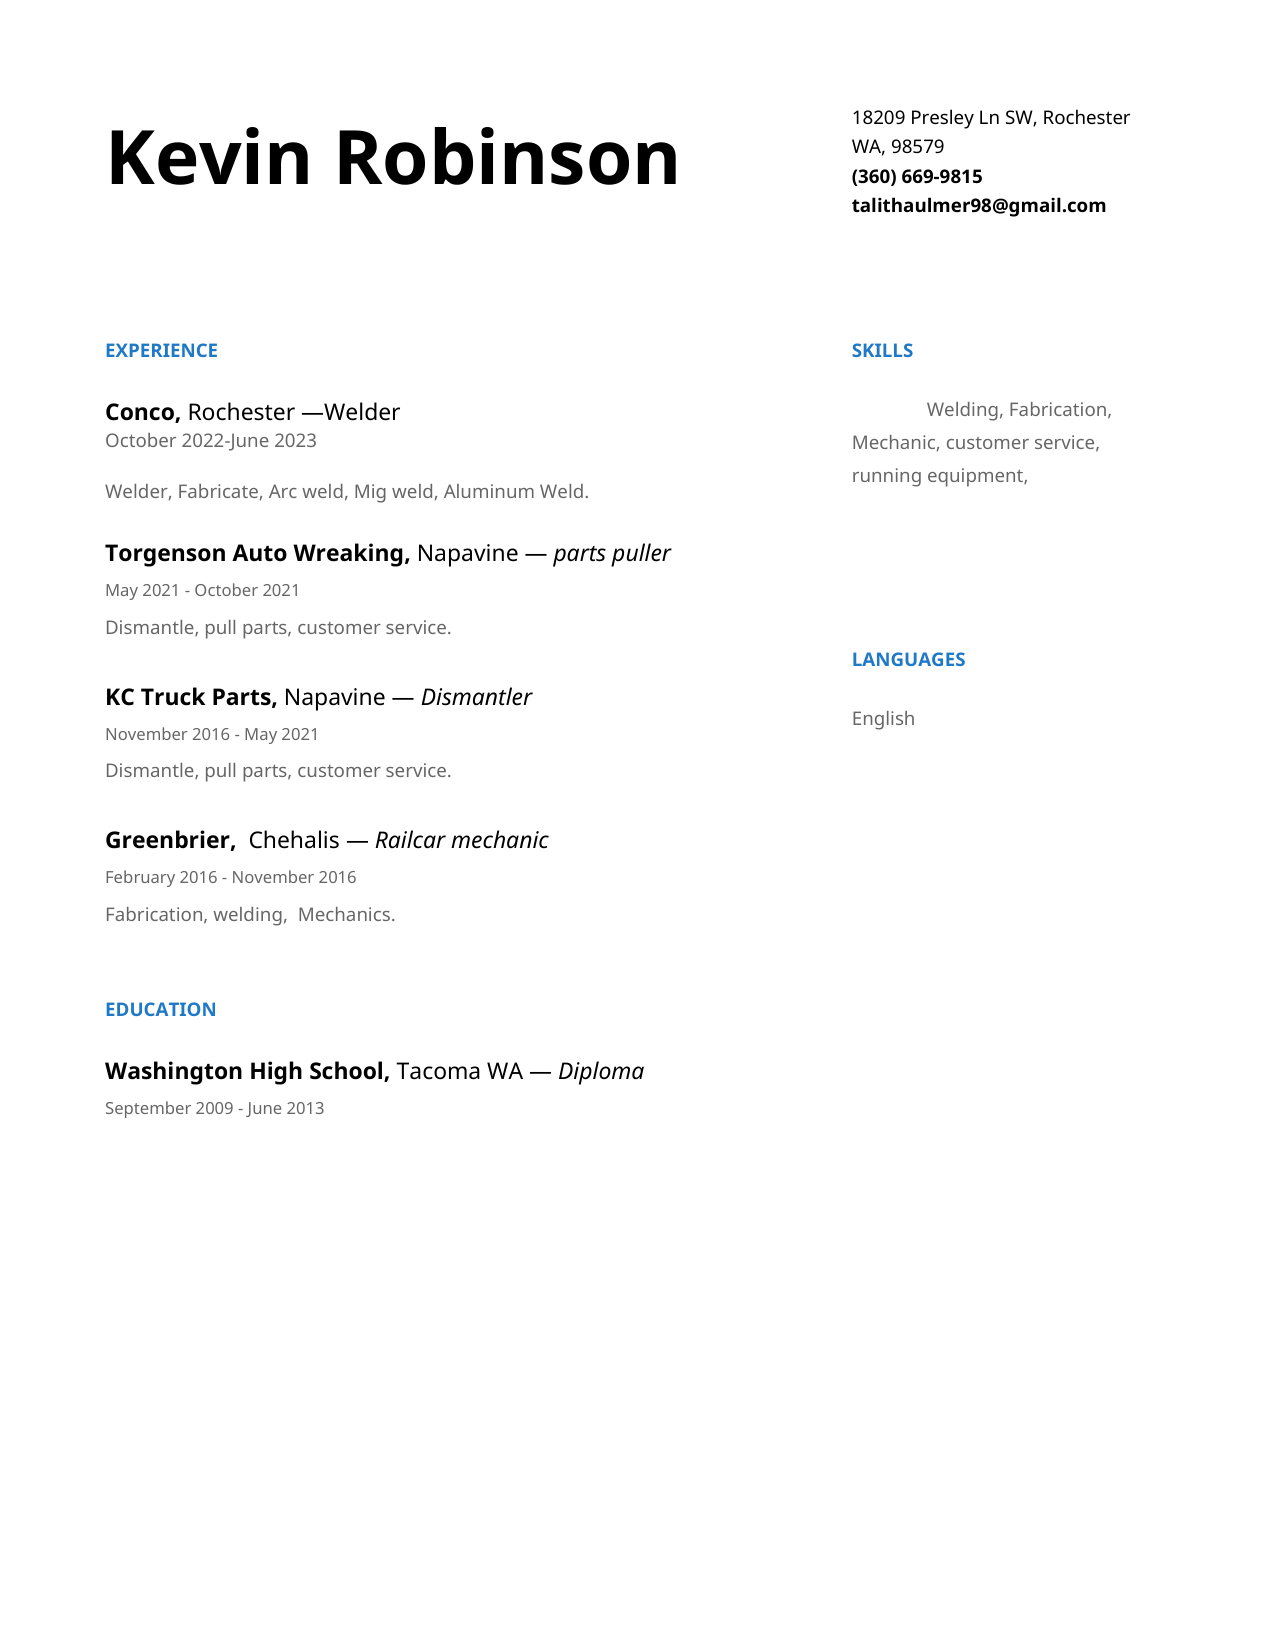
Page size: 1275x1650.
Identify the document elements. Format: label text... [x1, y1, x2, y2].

table_header 18209 Presley Ln SW, Rochester WA, 98579 (360) 669-9815 talithaulmer98@gmail.com [837, 90, 1181, 260]
table_header Kevin Robinson [90, 90, 837, 260]
table_cell SKILLS Welding, Fabrication, Mechanic, customer service, running equipment, LANGUAGES English [837, 260, 1181, 1485]
table_cell EXPERIENCE Conco, Rochester —Welder October 2022-June 2023 Welder, Fabricate, Arc weld, Mig weld, Aluminum Weld. Torgenson Auto Wreaking, Napavine — parts puller May 2021 - October 2021 Dismantle, pull parts, customer service. KC Truck Parts, Napavine — Dismantler November 2016 - May 2021 Dismantle, pull parts, customer service. Greenbrier, Chehalis — Railcar mechanic February 2016 - November 2016 Fabrication, welding, Mechanics. EDUCATION Washington High School, Tacoma WA — Diploma September 2009 - June 2013 [90, 260, 837, 1485]
